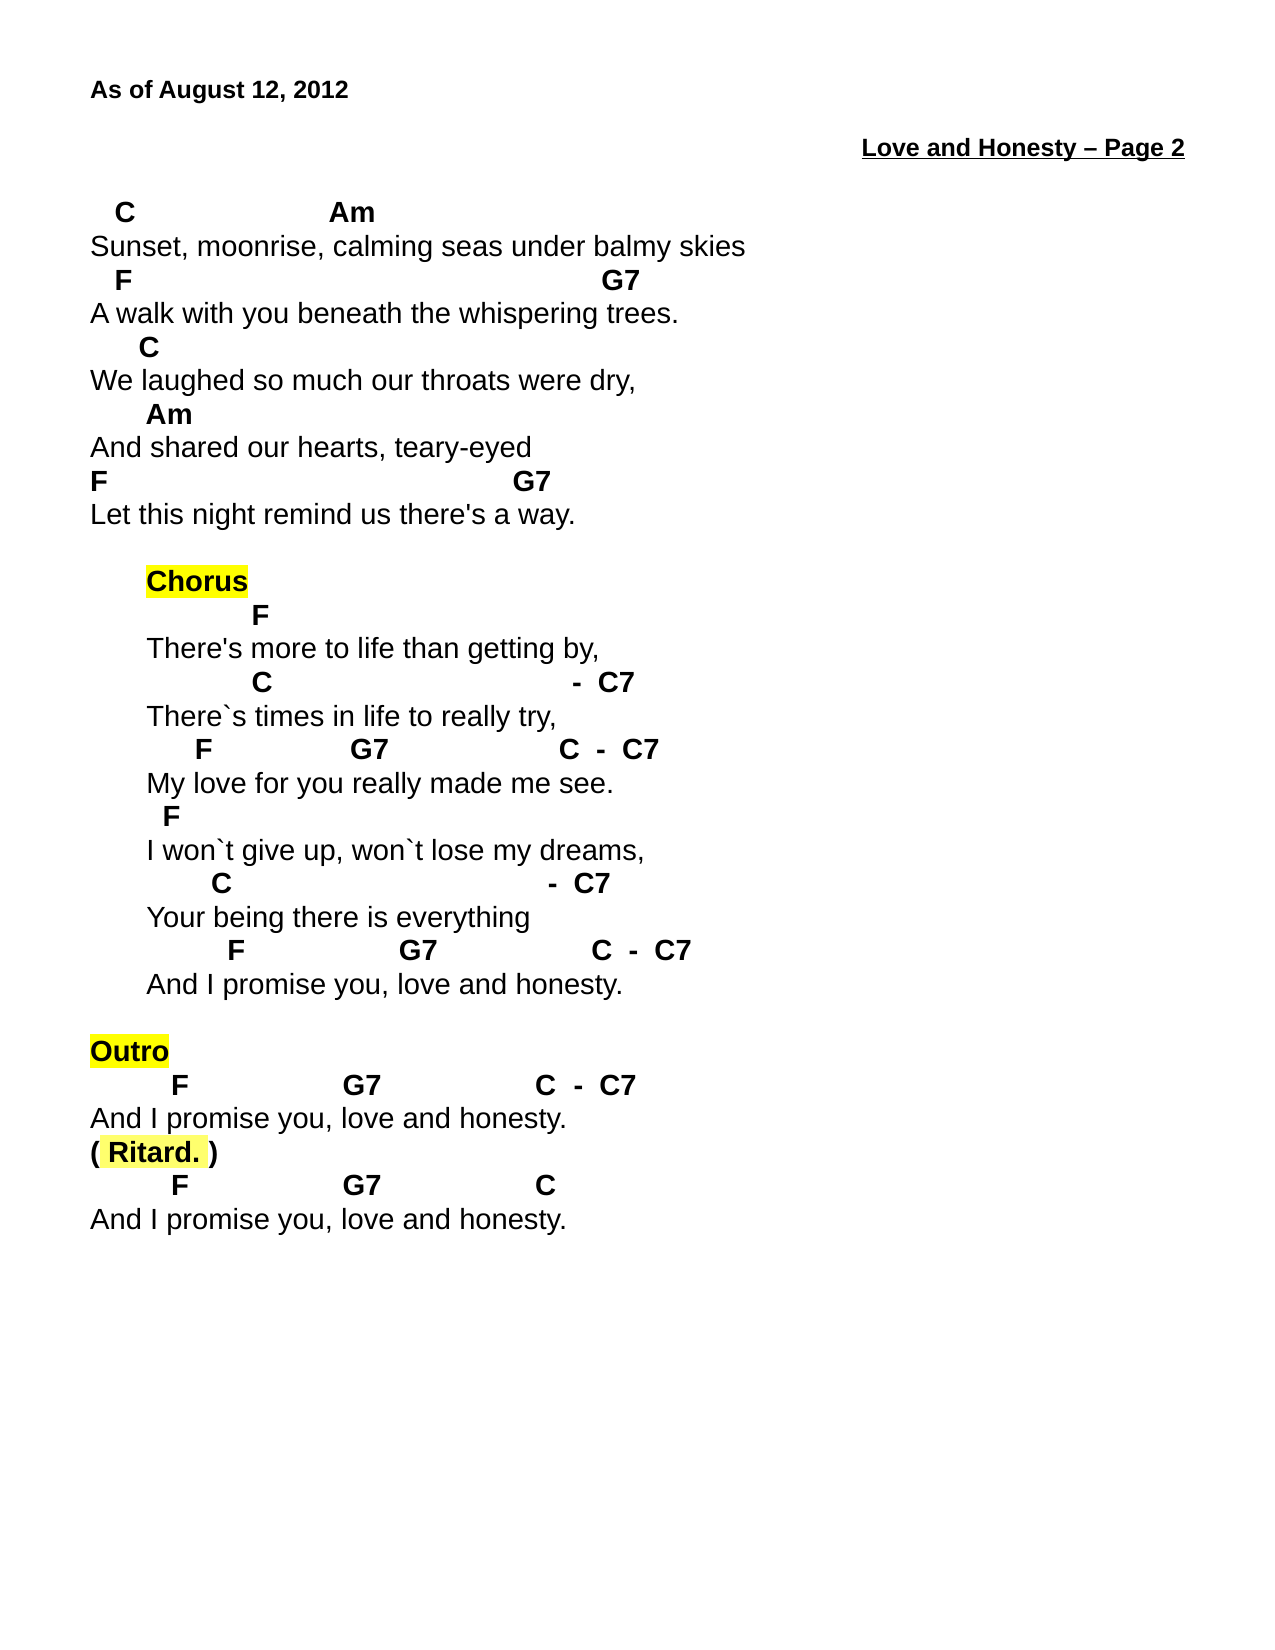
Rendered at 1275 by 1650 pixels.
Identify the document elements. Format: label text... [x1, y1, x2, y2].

text F G7 C - C7 [146, 933, 1185, 967]
text F G7 C - C7 [146, 732, 1185, 766]
text There`s times in life to really try, [146, 699, 1185, 732]
text Chorus [146, 564, 1185, 598]
text F G7 C - C7 [90, 1068, 1185, 1101]
text Let this night remind us there's a way. [90, 497, 1185, 531]
text C - C7 [146, 866, 1185, 900]
text My love for you really made me see. [146, 766, 1185, 799]
text Outro [90, 1034, 1185, 1068]
text And I promise you, love and honesty. [146, 967, 1185, 1001]
text Your being there is everything [146, 900, 1185, 933]
text And I promise you, love and honesty. [90, 1101, 1185, 1135]
text F G7 [90, 263, 1185, 296]
text ( Ritard. ) [90, 1135, 1185, 1168]
text There's more to life than getting by, [146, 632, 1185, 665]
text F [146, 799, 1185, 833]
text And I promise you, love and honesty. [90, 1202, 1185, 1235]
text Am [90, 397, 1185, 430]
text We laughed so much our throats were dry, [90, 363, 1185, 397]
text C [90, 330, 1185, 363]
text F G7 [90, 464, 1185, 497]
text Love and Honesty – Page 2 [90, 133, 1185, 162]
text F G7 C [90, 1168, 1185, 1202]
text C - C7 [146, 665, 1185, 699]
text C Am [90, 196, 1185, 229]
text I won`t give up, won`t lose my dreams, [146, 833, 1185, 866]
text A walk with you beneath the whispering trees. [90, 296, 1185, 330]
text Sunset, moonrise, calming seas under balmy skies [90, 229, 1185, 263]
text And shared our hearts, teary-eyed [90, 430, 1185, 464]
text F [146, 598, 1185, 632]
